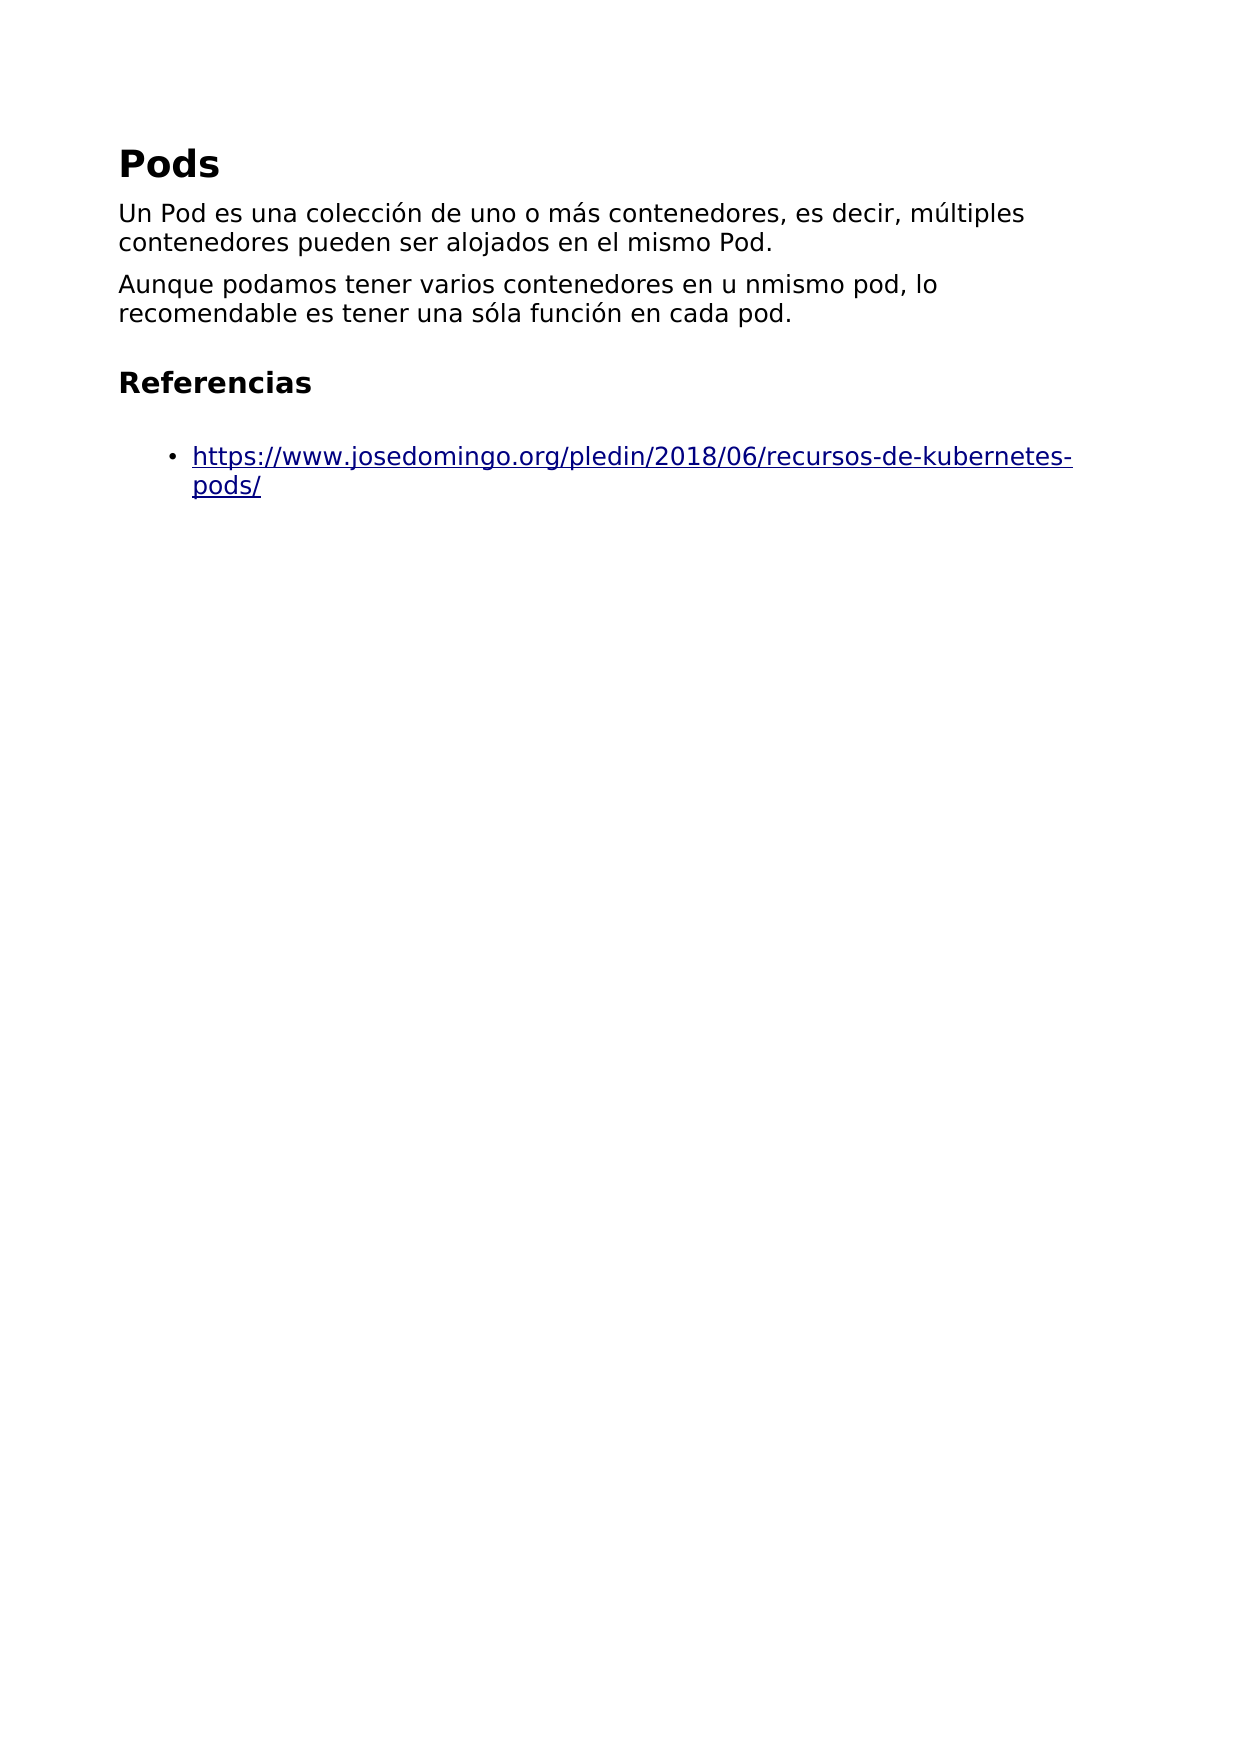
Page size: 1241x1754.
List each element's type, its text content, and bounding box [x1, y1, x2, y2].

subtitle Referencias [118, 366, 1122, 400]
subtitle Pods [118, 143, 1122, 187]
text Un Pod es una colección de uno o más contenedores, es decir, múltiples contenedores pueden ser alojados en el mismo Pod. [118, 199, 1122, 258]
text Aunque podamos tener varios contenedores en u nmismo pod, lo recomendable es tener una sóla función en cada pod. [118, 270, 1122, 328]
list https://www.josedomingo.org/pledin/2018/06/recursos-de-kubernetes-pods/ [177, 442, 1122, 500]
